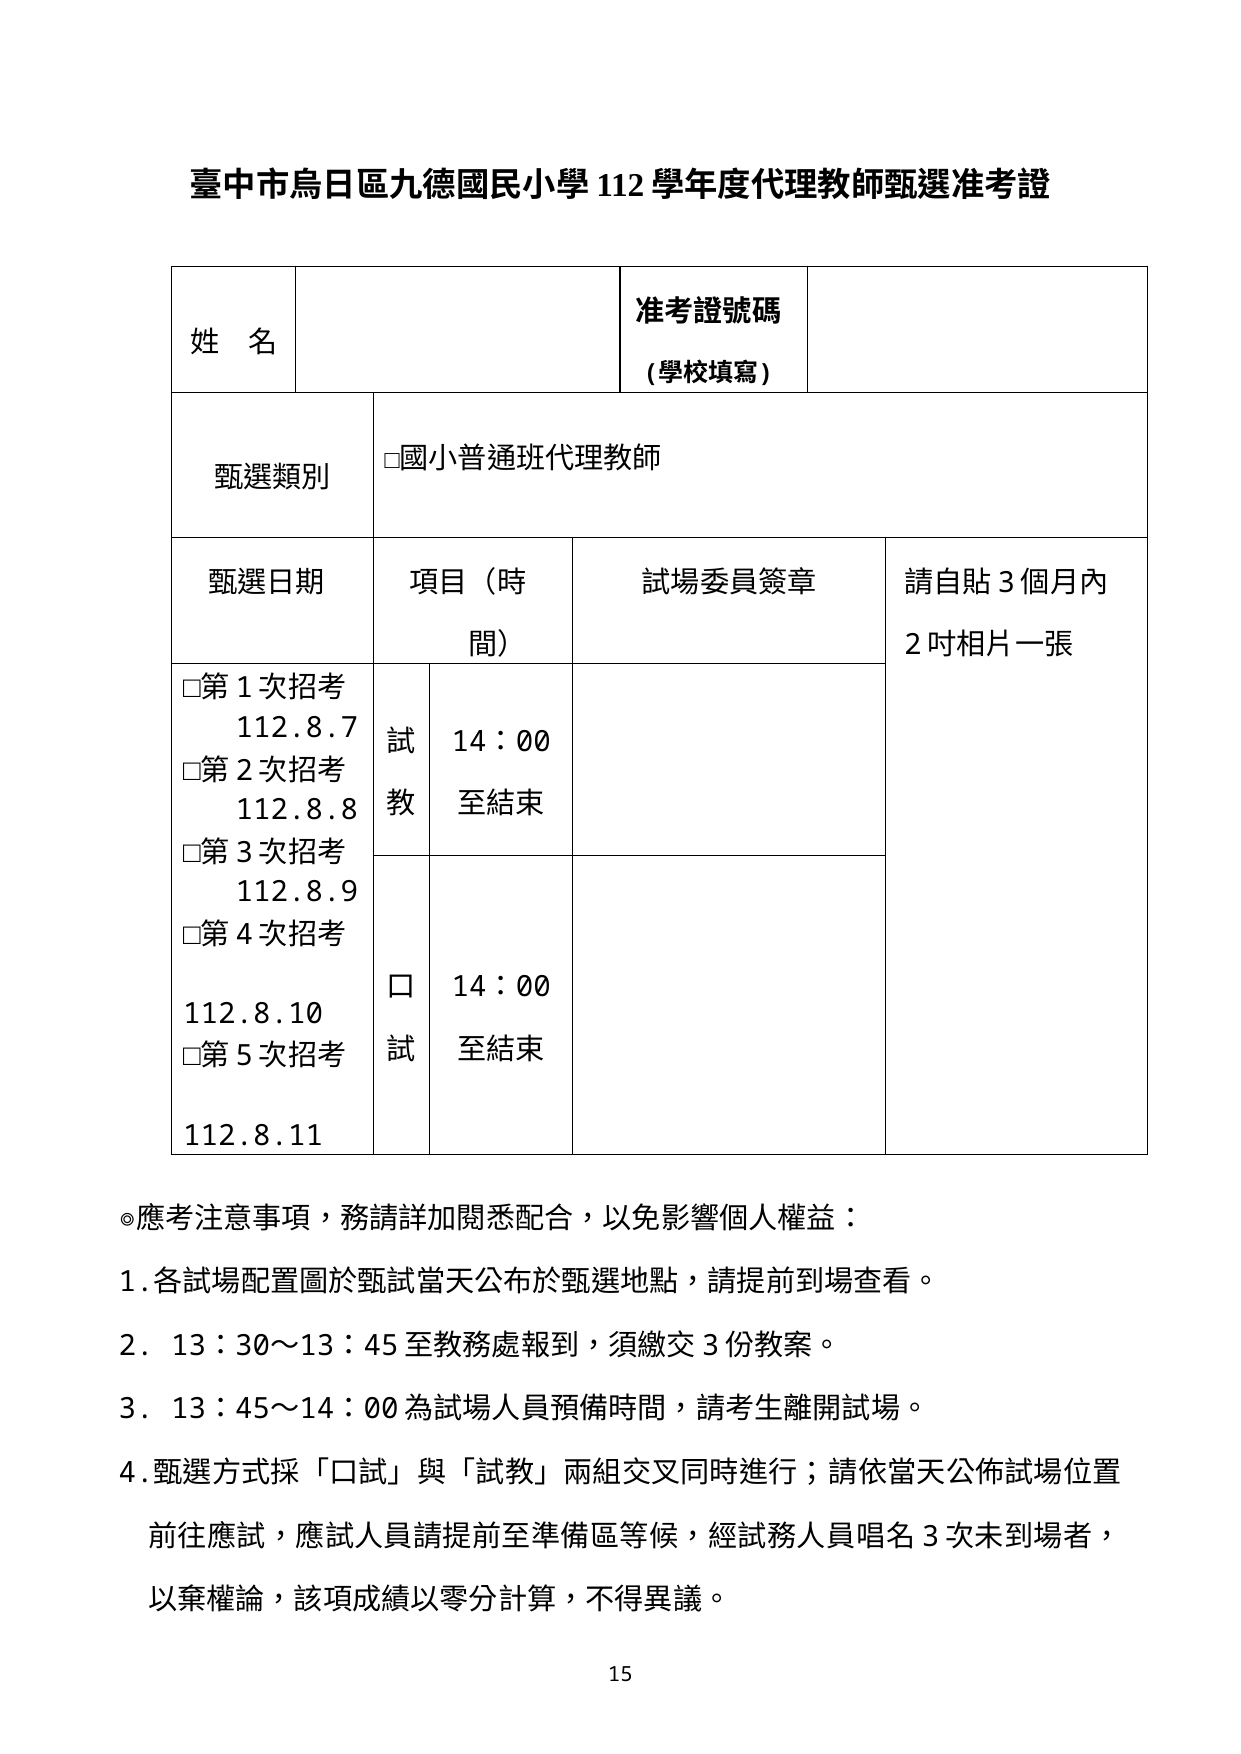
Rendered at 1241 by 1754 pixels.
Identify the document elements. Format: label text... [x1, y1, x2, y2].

table_header [296, 267, 619, 392]
text 2. 13：30〜13：45至教務處報到，須繳交3份教案。 [118, 1322, 1122, 1364]
table_cell 14：00 至結束 [430, 856, 572, 1154]
text 臺中市烏日區九德國民小學112學年度代理教師甄選准考證 [118, 141, 1122, 203]
table_cell [573, 856, 885, 1154]
table_cell 項目（時間） [374, 538, 572, 663]
table_cell 口試 [374, 856, 429, 1154]
table_cell 14：00 至結束 [430, 664, 572, 854]
table_cell □第1次招考 112.8.7 □第2次招考 112.8.8 □第3次招考 112.8.9 □第4次招考 112.8.10 □第5次招考 112.8.11 [172, 664, 373, 1154]
table_header [808, 267, 1147, 392]
table_cell 甄選類別 [172, 393, 373, 537]
text 4.甄選方式採「口試」與「試教」兩組交叉同時進行；請依當天公佈試場位置 前往應試，應試人員請提前至準備區等候，經試務人員唱名3次未到場者，以棄權論，該項成績以零分計算，不得異議。 [118, 1449, 1122, 1618]
table_cell 試場委員簽章 [573, 538, 885, 663]
text 1.各試場配置圖於甄試當天公布於甄選地點，請提前到場查看。 [118, 1258, 1122, 1300]
table_cell 試教 [374, 664, 429, 854]
table_header 准考證號碼 (學校填寫) [621, 267, 807, 392]
table_cell 請自貼3個月內 2吋相片一張 [886, 538, 1147, 1154]
table_cell 甄選日期 [172, 538, 373, 663]
text 3. 13：45〜14：00為試場人員預備時間，請考生離開試場。 [118, 1385, 1122, 1427]
table_cell □國小普通班代理教師 [374, 393, 1147, 537]
table_cell [573, 664, 885, 854]
table_header 姓 名 [172, 267, 295, 392]
text ◎應考注意事項，務請詳加閱悉配合，以免影響個人權益： [118, 1194, 1122, 1237]
